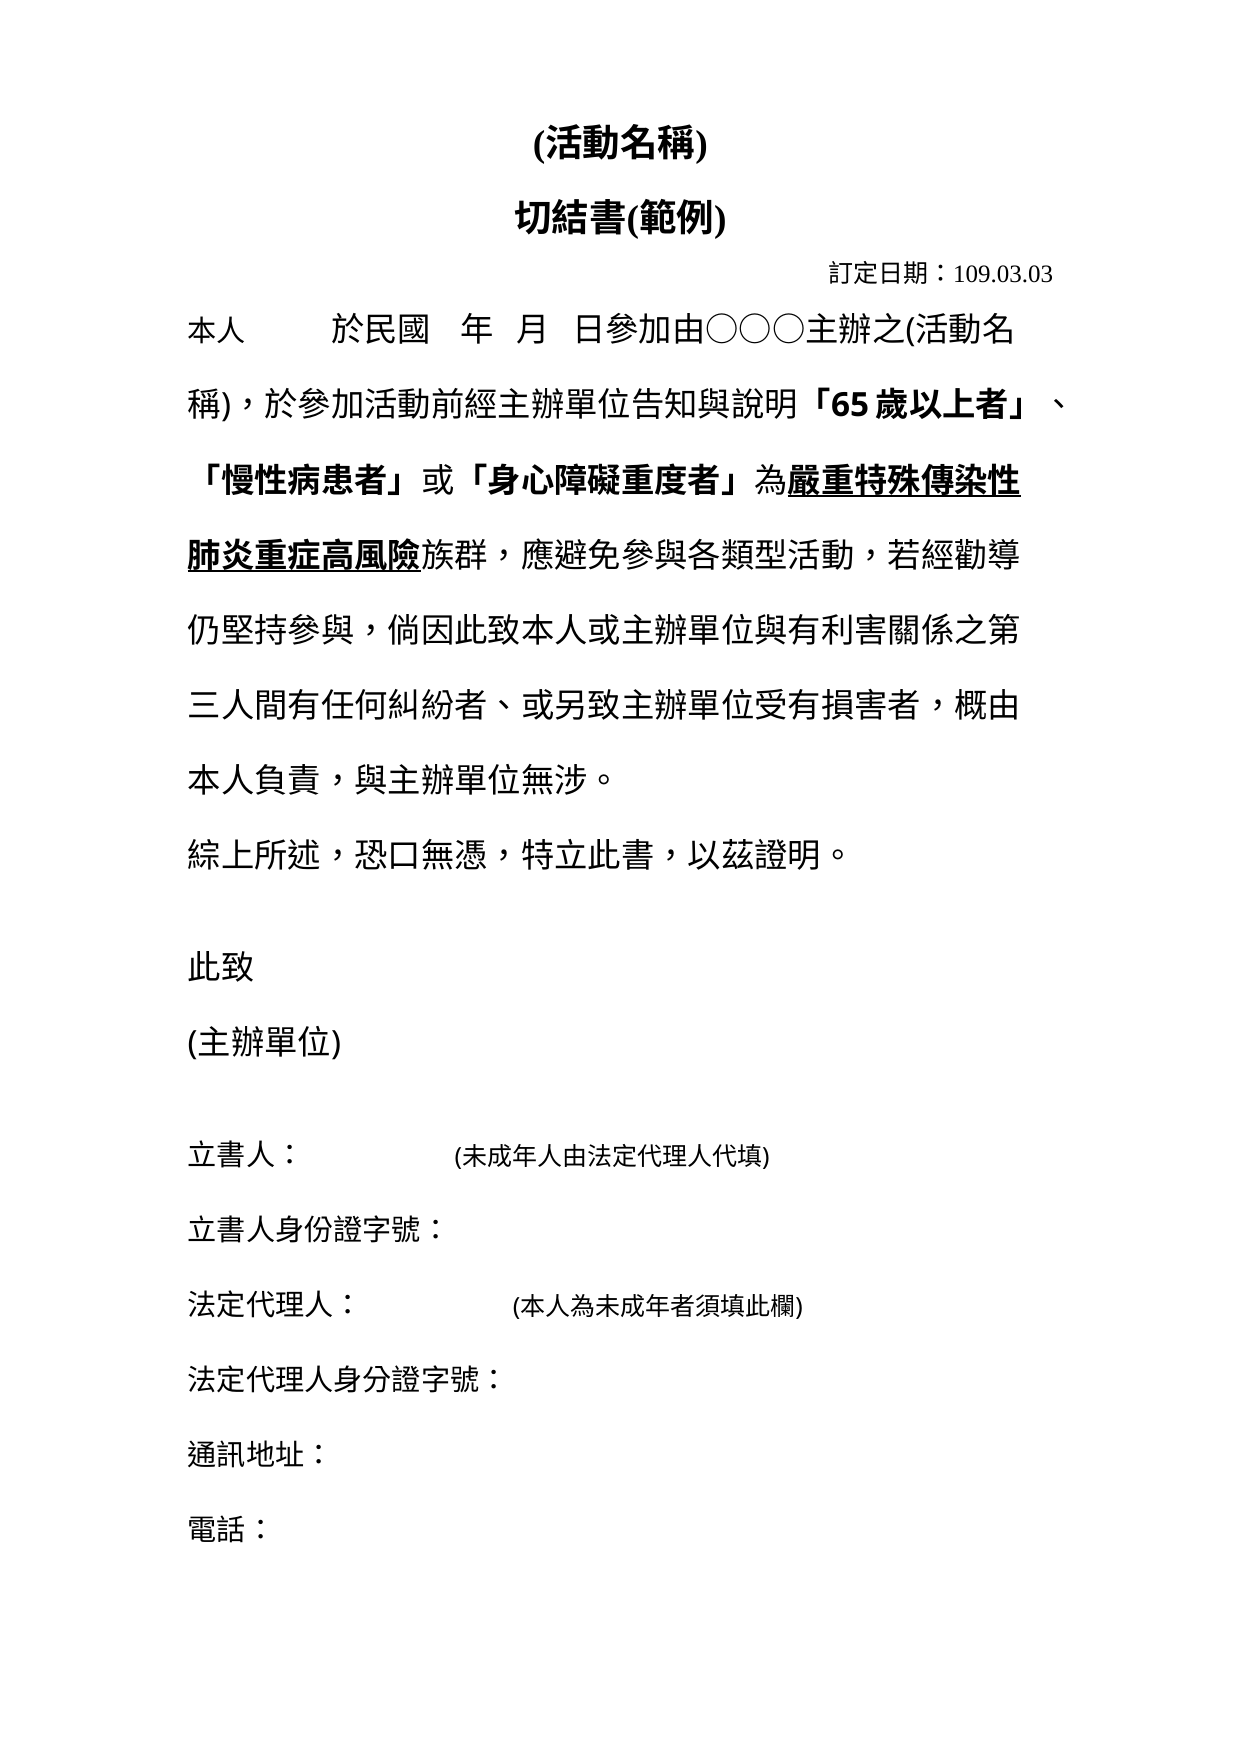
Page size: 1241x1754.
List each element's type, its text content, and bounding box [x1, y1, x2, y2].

text 法定代理人身分證字號： [187, 1334, 1053, 1409]
text 綜上所述，恐口無憑，特立此書，以茲證明。 [187, 809, 1053, 884]
text 切結書(範例) [187, 171, 1053, 246]
text 電話： [187, 1484, 1053, 1559]
text 本人 於民國 年 月 日參加由○○○主辦之(活動名稱)，於參加活動前經主辦單位告知與說明「65歲以上者」、「慢性病患者」或「身心障礙重度者」為嚴重特殊傳染性肺炎重症高風險族群，應避免參與各類型活動，若經勸導仍堅持參與，倘因此致本人或主辦單位與有利害關係之第三人間有任何糾紛者、或另致主辦單位受有損害者，概由本人負責，與主辦單位無涉。 [187, 284, 1053, 809]
text 此致 [187, 921, 1053, 996]
text 通訊地址： [187, 1409, 1053, 1484]
text 立書人： (未成年人由法定代理人代填) [187, 1109, 1023, 1184]
text 立書人身份證字號： [187, 1184, 1053, 1259]
text (主辦單位) [187, 996, 1053, 1071]
text 訂定日期：109.03.03 [187, 246, 1053, 284]
text (活動名稱) [187, 96, 1053, 171]
text 法定代理人： (本人為未成年者須填此欄) [187, 1259, 1053, 1334]
